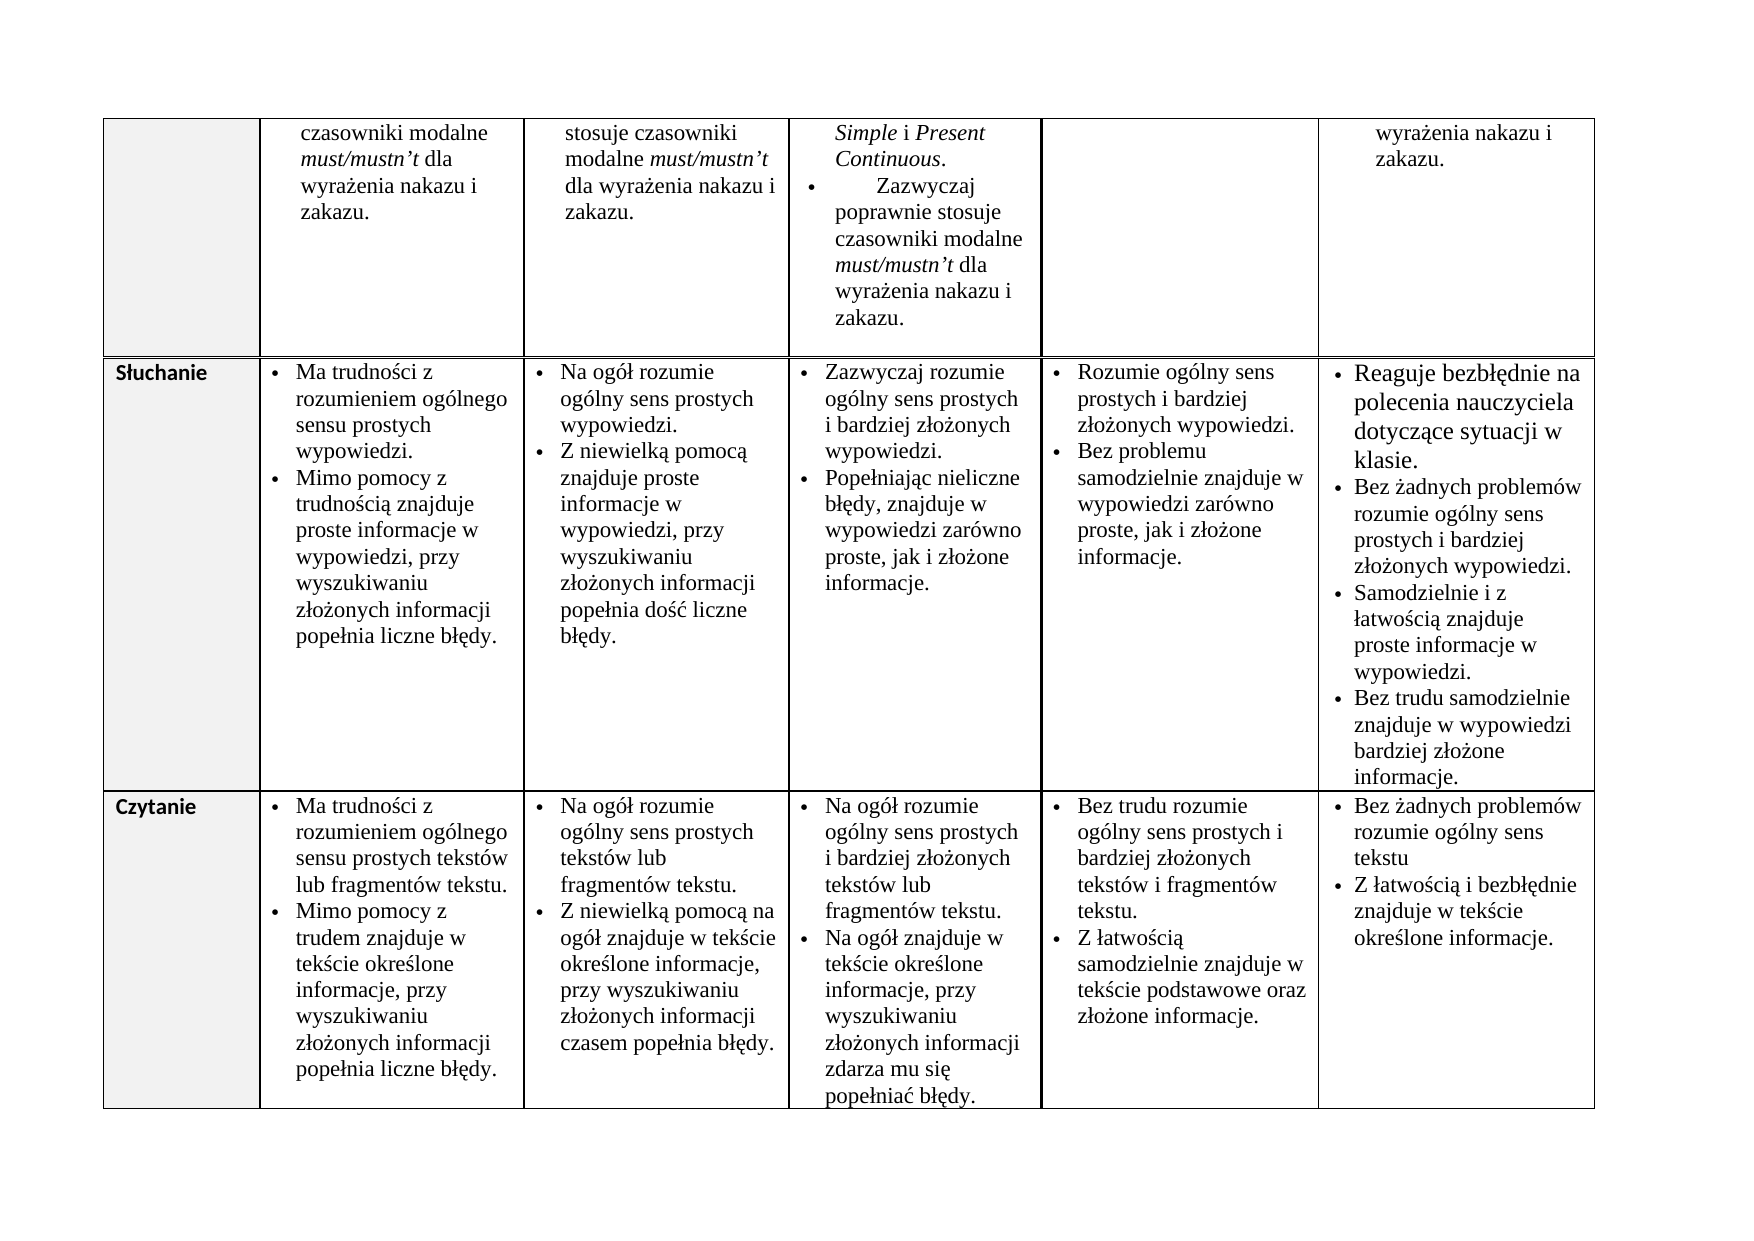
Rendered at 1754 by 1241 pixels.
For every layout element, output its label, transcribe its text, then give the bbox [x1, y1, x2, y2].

table_cell Ma trudności z rozumieniem ogólnego sensu prostych wypowiedzi. Mimo pomocy z trudnością znajduje proste informacje w wypowiedzi, przy wyszukiwaniu złożonych informacji popełnia liczne błędy. [261, 359, 523, 790]
table_header Częściowo zna i podaje nazwy pomieszczeń szkolnych oraz przedmiotów nauczania; popełnia dość liczne błędy. Czasem popełniając błędy, posługuje się wyrażeniami opisującymi reguły zachowania w szkole. Nie zawsze poprawnie posługuje się przyimkami miejsca. Częściowo zna zasady tworzenia i, czasem popełniając błędy, tworzy zdania twierdzące, przeczące i pytające oraz krótkie odpowiedzi w czasie Present Continuous. Nie zawsze poprawnie stosuje czasy Present Simple i Present Continuous. Nie zawsze poprawnie stosuje czasowniki modalne must/mustn’t dla wyrażenia nakazu i zakazu. [525, 119, 788, 356]
table_header [1043, 119, 1318, 356]
table_cell Bez żadnych problemów rozumie ogólny sens tekstu Z łatwością i bezbłędnie znajduje w tekście określone informacje. [1319, 792, 1594, 1108]
table_cell Czytanie [104, 792, 259, 1108]
table_header [104, 119, 259, 356]
table_header Słabo zna i z trudem podaje nazwy pomieszczeń szkolnych oraz przedmiotów nauczania. Z trudem i popełniając liczne błędy posługuje się wyrażeniami opisującymi reguły zachowania w szkole. Posługując się przyimkami miejsca, popełnia liczne błędy. Słabo zna zasady tworzenia i z trudem, popełniając liczne błędy, tworzy zdania twierdzące, przeczące i pytające oraz krótkie odpowiedzi w czasie Present Continuous. Popełniając liczne błędy stosuje czasy Present Simple i Present Continuous. Popełniając liczne błędy, stosuje czasowniki modalne must/mustn’t dla wyrażenia nakazu i zakazu. [261, 119, 523, 356]
table_cell Zazwyczaj rozumie ogólny sens prostych i bardziej złożonych wypowiedzi. Popełniając nieliczne błędy, znajduje w wypowiedzi zarówno proste, jak i złożone informacje. [790, 359, 1040, 790]
table_header Zna i z łatwością podaje wymagane nazwy pomieszczeń szkolnych oraz przedmiotów nauczania.. Bez trudu i poprawnie posługuje się wyrażeniami opisującymi reguły zachowania w szkole. Poprawnie posługuje się przyimkami miejsca. Zna zasady tworzenia i bezbłędnie tworzy zdania twierdzące, przeczące i pytające oraz krótkie odpowiedzi w czasie Present Continuous. Z łatwością i poprawnie stosuje czasy Present Simple i Present Continuous. Poprawnie stosuje czasowniki modalne must/mustn’t dla wyrażenia nakazu i zakazu. [1319, 119, 1594, 356]
table_cell Słuchanie [104, 359, 259, 790]
table_cell Na ogół rozumie ogólny sens prostych tekstów lub fragmentów tekstu. Z niewielką pomocą na ogół znajduje w tekście określone informacje, przy wyszukiwaniu złożonych informacji czasem popełnia błędy. [525, 792, 788, 1108]
table_cell Na ogół rozumie ogólny sens prostych wypowiedzi. Z niewielką pomocą znajduje proste informacje w wypowiedzi, przy wyszukiwaniu złożonych informacji popełnia dość liczne błędy. [525, 359, 788, 790]
table_header Zna i zazwyczaj poprawnie podaje nazwy pomieszczeń szkolnych oraz przedmiotów nauczania. Popełniając drobne błędy, posługuje się wyrażeniami opisującymi reguły zachowania w szkole. Zazwyczaj poprawnie posługuje się przyimkami miejsca. Zna zasady tworzenia i zazwyczaj poprawnie tworzy zdania twierdzące, przeczące i pytające oraz krótkie odpowiedzi w czasie Present Continuous. Zazwyczaj poprawnie stosuje czasy Present Simple i Present Continuous. Zazwyczaj poprawnie stosuje czasowniki modalne must/mustn’t dla wyrażenia nakazu i zakazu. [790, 119, 1040, 356]
table_cell Na ogół rozumie ogólny sens prostych i bardziej złożonych tekstów lub fragmentów tekstu. Na ogół znajduje w tekście określone informacje, przy wyszukiwaniu złożonych informacji zdarza mu się popełniać błędy. [790, 792, 1040, 1108]
table_cell Reaguje bezbłędnie na polecenia nauczyciela dotyczące sytuacji w klasie. Bez żadnych problemów rozumie ogólny sens prostych i bardziej złożonych wypowiedzi. Samodzielnie i z łatwością znajduje proste informacje w wypowiedzi. Bez trudu samodzielnie znajduje w wypowiedzi bardziej złożone informacje. [1319, 359, 1594, 790]
table_cell Ma trudności z rozumieniem ogólnego sensu prostych tekstów lub fragmentów tekstu. Mimo pomocy z trudem znajduje w tekście określone informacje, przy wyszukiwaniu złożonych informacji popełnia liczne błędy. [261, 792, 523, 1108]
table_cell Rozumie ogólny sens prostych i bardziej złożonych wypowiedzi. Bez problemu samodzielnie znajduje w wypowiedzi zarówno proste, jak i złożone informacje. [1043, 359, 1318, 790]
table_cell Bez trudu rozumie ogólny sens prostych i bardziej złożonych tekstów i fragmentów tekstu. Z łatwością samodzielnie znajduje w tekście podstawowe oraz złożone informacje. [1043, 792, 1318, 1108]
